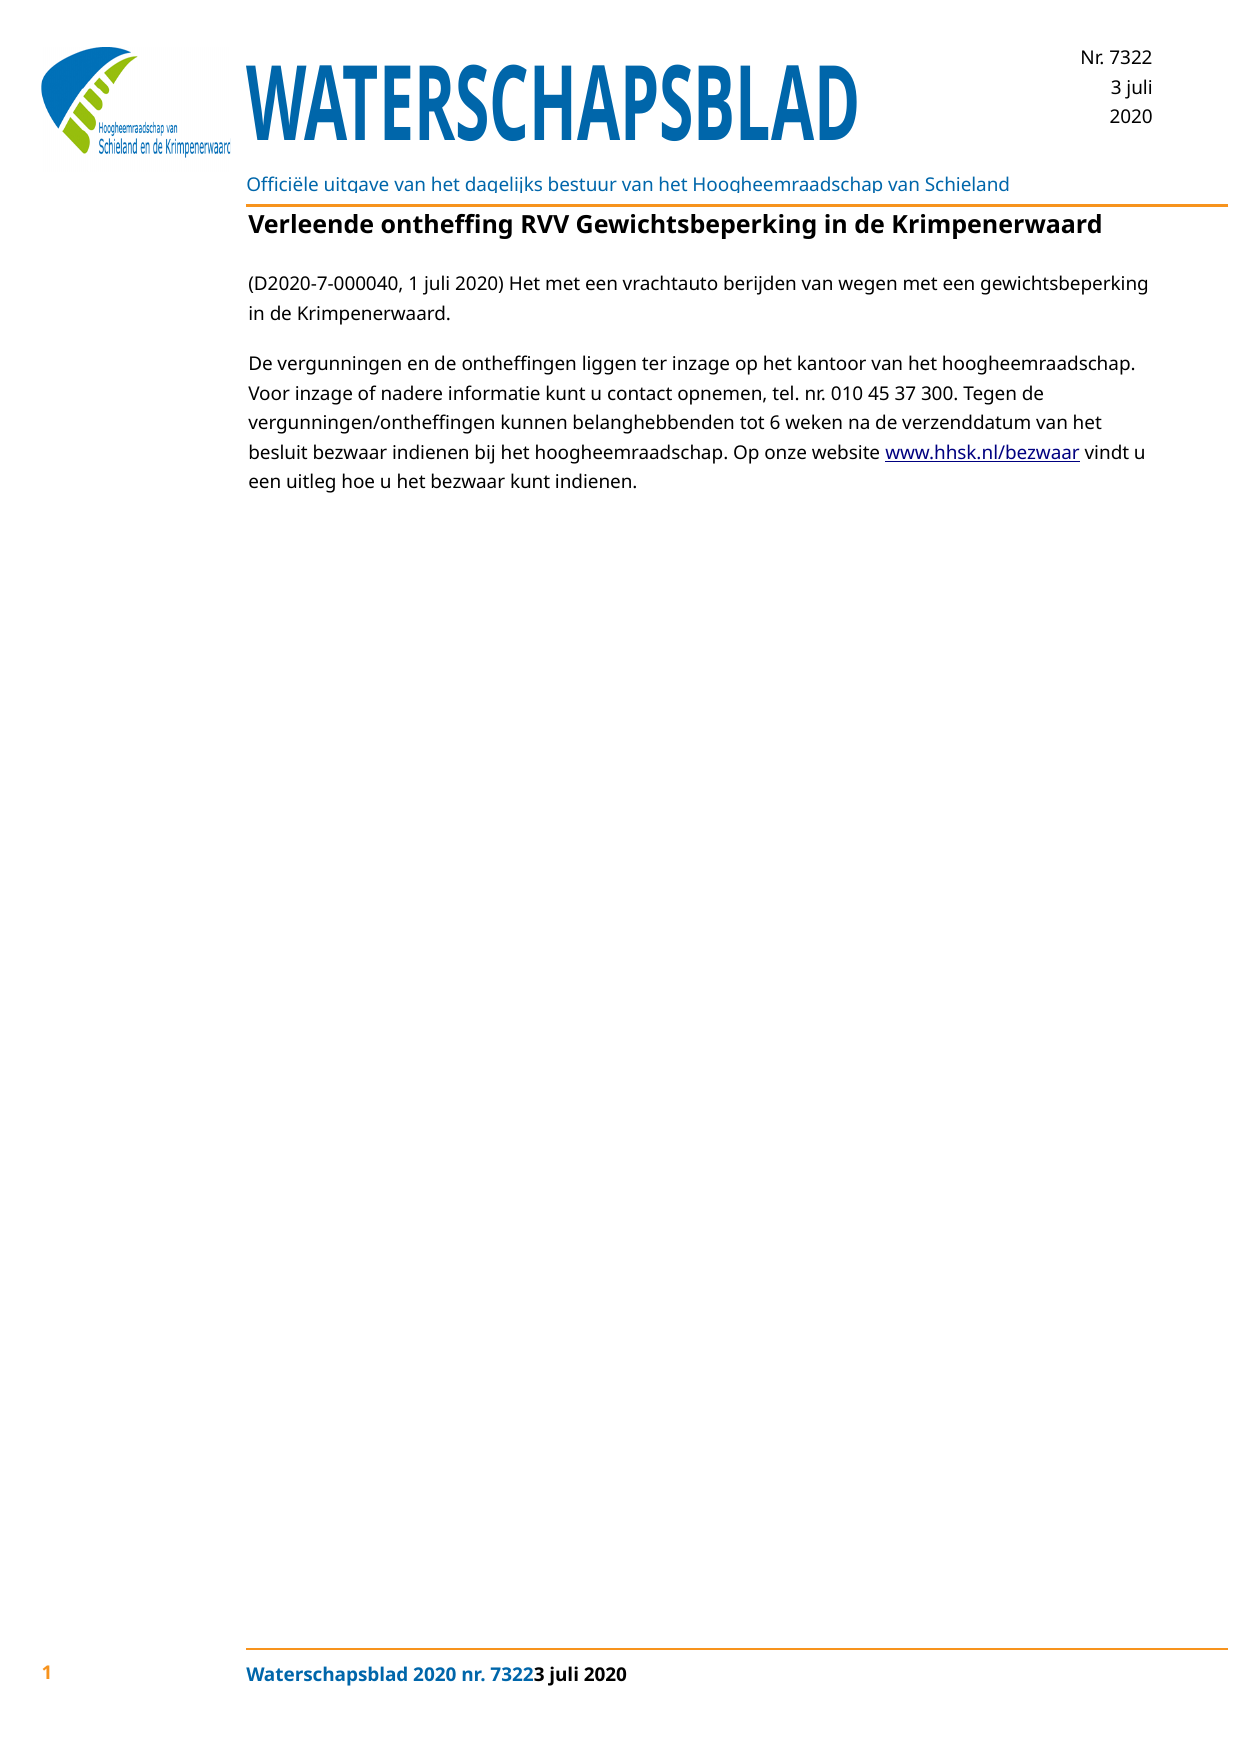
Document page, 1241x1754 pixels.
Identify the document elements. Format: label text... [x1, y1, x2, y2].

text De vergunningen en de ontheffingen liggen ter inzage op het kantoor van het hoogheemraadschap. Voor inzage of nadere informatie kunt u contact opnemen, tel. nr. 010 45 37 300. Tegen de vergunningen/ontheffingen kunnen belanghebbenden tot 6 weken na de verzenddatum van het besluit bezwaar indienen bij het hoogheemraadschap. Op onze website www.hhsk.nl/bezwaar vindt u een uitleg hoe u het bezwaar kunt indienen. [248, 350, 1152, 494]
picture [41, 47, 231, 172]
text Verleende ontheffing RVV Gewichtsbeperking in de Krimpenerwaard [248, 207, 1152, 241]
text (D2020-7-000040, 1 juli 2020) Het met een vrachtauto berijden van wegen met een gewichtsbeperking in de Krimpenerwaard. [248, 270, 1152, 326]
